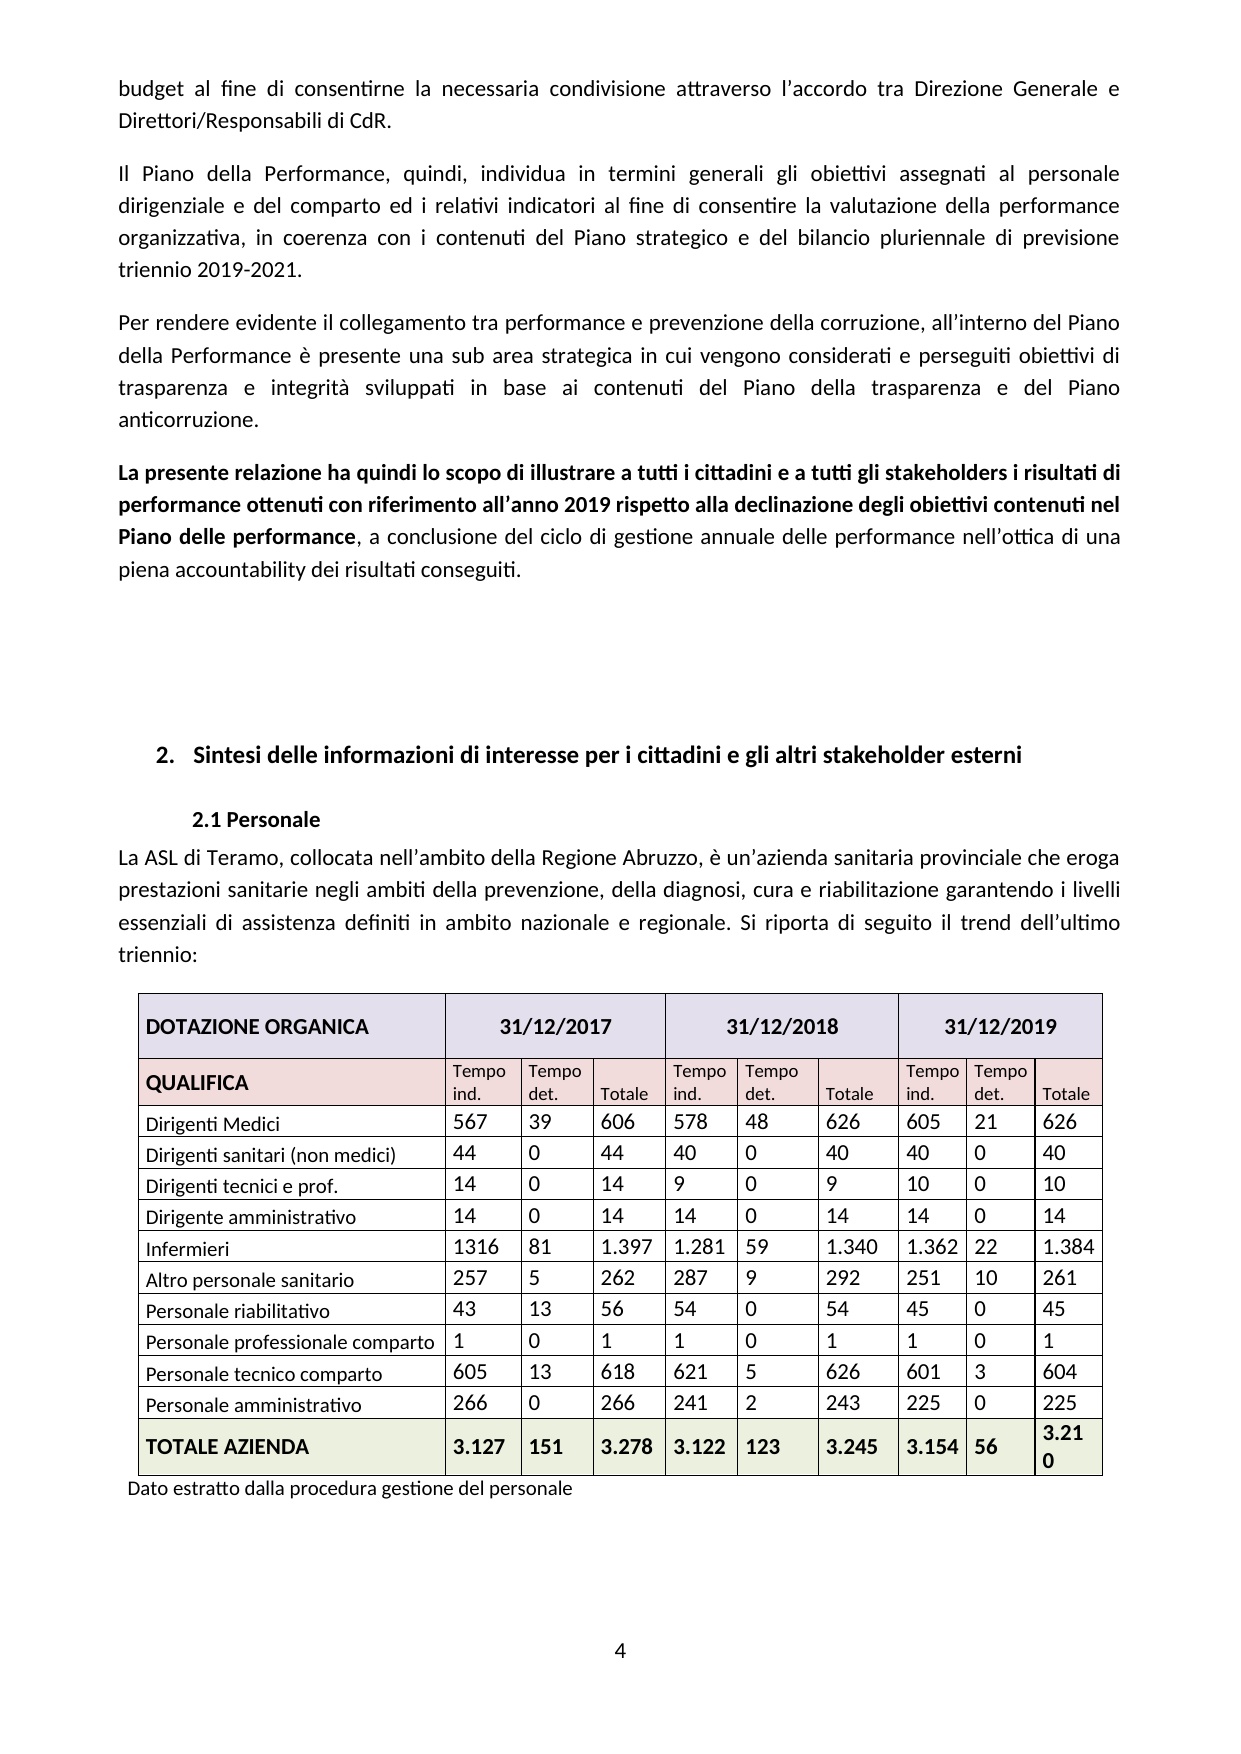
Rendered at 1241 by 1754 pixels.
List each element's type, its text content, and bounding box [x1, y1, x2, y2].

table_cell 14 [819, 1200, 898, 1230]
table_cell Personale professionale comparto [139, 1325, 445, 1355]
table_cell 578 [666, 1106, 737, 1136]
table_cell 0 [967, 1137, 1034, 1167]
table_cell 251 [899, 1262, 966, 1292]
table_cell 22 [967, 1231, 1034, 1261]
table_cell 40 [819, 1137, 898, 1167]
text budget al fine di consentirne la necessaria condivisione attraverso l’accordo tra Direzione Generale e Direttori/Responsabili di CdR. [118, 74, 1122, 134]
table_cell Personale riabilitativo [139, 1294, 445, 1324]
table_cell 13 [522, 1294, 593, 1324]
text La ASL di Teramo, collocata nell’ambito della Regione Abruzzo, è un’azienda sanitaria provinciale che eroga prestazioni sanitarie negli ambiti della prevenzione, della diagnosi, cura e riabilitazione garantendo i livelli essenziali di assistenza definiti in ambito nazionale e regionale. Si riporta di seguito il trend dell’ultimo triennio: [118, 843, 1122, 968]
table_cell 0 [738, 1294, 818, 1324]
text Per rendere evidente il collegamento tra performance e prevenzione della corruzione, all’interno del Piano della Performance è presente una sub area strategica in cui vengono considerati e perseguiti obiettivi di trasparenza e integrità sviluppati in base ai contenuti del Piano della trasparenza e del Piano anticorruzione. [118, 308, 1122, 433]
table_cell 0 [738, 1325, 818, 1355]
table_cell 0 [738, 1200, 818, 1230]
table_cell 0 [967, 1387, 1034, 1417]
table_cell 44 [446, 1137, 521, 1167]
table_cell 39 [522, 1106, 593, 1136]
table_header DOTAZIONE ORGANICA [139, 994, 445, 1058]
table_cell 14 [1036, 1200, 1102, 1230]
table_cell Totale [1036, 1059, 1102, 1105]
text Il Piano della Performance, quindi, individua in termini generali gli obiettivi assegnati al personale dirigenziale e del comparto ed i relativi indicatori al fine di consentire la valutazione della performance organizzativa, in coerenza con i contenuti del Piano strategico e del bilancio pluriennale di previsione triennio 2019-2021. [118, 159, 1122, 283]
table_cell 3.278 [594, 1419, 665, 1474]
table_cell 1.397 [594, 1231, 665, 1261]
table_cell 621 [666, 1356, 737, 1386]
table_cell 0 [522, 1325, 593, 1355]
table_cell 1.340 [819, 1231, 898, 1261]
table_cell 606 [594, 1106, 665, 1136]
table_cell 266 [446, 1387, 521, 1417]
table_cell 626 [819, 1106, 898, 1136]
table_cell 1 [899, 1325, 966, 1355]
table_cell Tempo det. [967, 1059, 1034, 1105]
table_cell 54 [819, 1294, 898, 1324]
table_cell 5 [738, 1356, 818, 1386]
table_cell Tempo ind. [899, 1059, 966, 1105]
table_cell 243 [819, 1387, 898, 1417]
table_cell 0 [967, 1294, 1034, 1324]
table_cell 10 [899, 1169, 966, 1199]
table_cell Totale [594, 1059, 665, 1105]
table_cell 1316 [446, 1231, 521, 1261]
table_cell Altro personale sanitario [139, 1262, 445, 1292]
table_cell 0 [967, 1200, 1034, 1230]
table_cell Totale [819, 1059, 898, 1105]
table_cell 605 [446, 1356, 521, 1386]
table_cell 10 [1036, 1169, 1102, 1199]
table_cell 54 [666, 1294, 737, 1324]
table_cell 9 [666, 1169, 737, 1199]
table_cell 40 [666, 1137, 737, 1167]
table_cell 1 [819, 1325, 898, 1355]
table_cell 14 [594, 1200, 665, 1230]
table_cell Dirigenti Medici [139, 1106, 445, 1136]
table_cell 14 [666, 1200, 737, 1230]
table_cell 14 [899, 1200, 966, 1230]
table_cell 9 [738, 1262, 818, 1292]
table_cell Personale tecnico comparto [139, 1356, 445, 1386]
table_cell 2 [738, 1387, 818, 1417]
table_cell 44 [594, 1137, 665, 1167]
table_cell 1 [1036, 1325, 1102, 1355]
table_cell Tempo ind. [446, 1059, 521, 1105]
text Dato estratto dalla procedura gestione del personale [118, 1476, 1122, 1501]
table_cell 604 [1036, 1356, 1102, 1386]
table_cell 45 [1036, 1294, 1102, 1324]
table_cell Tempo det. [522, 1059, 593, 1105]
table_cell 40 [899, 1137, 966, 1167]
table_cell 262 [594, 1262, 665, 1292]
table_cell 292 [819, 1262, 898, 1292]
table_cell 0 [738, 1169, 818, 1199]
table_cell 1.384 [1036, 1231, 1102, 1261]
table_cell Personale amministrativo [139, 1387, 445, 1417]
table_cell 266 [594, 1387, 665, 1417]
table_cell 151 [522, 1419, 593, 1474]
table_cell 45 [899, 1294, 966, 1324]
table_cell Dirigenti sanitari (non medici) [139, 1137, 445, 1167]
table_cell 48 [738, 1106, 818, 1136]
table_cell 0 [967, 1325, 1034, 1355]
table_cell 3.245 [819, 1419, 898, 1474]
table_cell 225 [899, 1387, 966, 1417]
table_cell 618 [594, 1356, 665, 1386]
list Sintesi delle informazioni di interesse per i cittadini e gli altri stakeholder esterni [156, 739, 1122, 769]
table_cell 0 [522, 1137, 593, 1167]
table_cell 10 [967, 1262, 1034, 1292]
table_cell 81 [522, 1231, 593, 1261]
table_cell 14 [446, 1200, 521, 1230]
table_cell 1.281 [666, 1231, 737, 1261]
table_cell 3.154 [899, 1419, 966, 1474]
table_cell 0 [522, 1200, 593, 1230]
table_cell 0 [967, 1169, 1034, 1199]
table_cell 3.127 [446, 1419, 521, 1474]
subtitle 2.1 Personale [118, 805, 1122, 833]
table_cell 257 [446, 1262, 521, 1292]
table_cell 59 [738, 1231, 818, 1261]
table_cell 21 [967, 1106, 1034, 1136]
table_cell Tempo det. [738, 1059, 818, 1105]
table_cell Dirigenti tecnici e prof. [139, 1169, 445, 1199]
table_cell 1 [446, 1325, 521, 1355]
table_cell 567 [446, 1106, 521, 1136]
table_cell Dirigente amministrativo [139, 1200, 445, 1230]
table_cell 56 [967, 1419, 1034, 1474]
table_cell Tempo ind. [666, 1059, 737, 1105]
table_header 31/12/2019 [899, 994, 1102, 1058]
table_cell 43 [446, 1294, 521, 1324]
table_cell 3 [967, 1356, 1034, 1386]
table_cell 605 [899, 1106, 966, 1136]
table_cell 626 [1036, 1106, 1102, 1136]
table_cell 0 [738, 1137, 818, 1167]
table_header 31/12/2018 [666, 994, 898, 1058]
table_cell 14 [594, 1169, 665, 1199]
table_cell 3.122 [666, 1419, 737, 1474]
table_cell QUALIFICA [139, 1059, 445, 1105]
table_cell 1 [594, 1325, 665, 1355]
table_cell 40 [1036, 1137, 1102, 1167]
table_cell 0 [522, 1387, 593, 1417]
table_cell 5 [522, 1262, 593, 1292]
table_cell 3.210 [1036, 1419, 1102, 1474]
table_cell 1 [666, 1325, 737, 1355]
table_cell 56 [594, 1294, 665, 1324]
table_cell 1.362 [899, 1231, 966, 1261]
table_cell 0 [522, 1169, 593, 1199]
text La presente relazione ha quindi lo scopo di illustrare a tutti i cittadini e a tutti gli stakeholders i risultati di performance ottenuti con riferimento all’anno 2019 rispetto alla declinazione degli obiettivi contenuti nel Piano delle performance, a conclusione del ciclo di gestione annuale delle performance nell’ottica di una piena accountability dei risultati conseguiti. [118, 458, 1122, 583]
table_cell 9 [819, 1169, 898, 1199]
table_cell 14 [446, 1169, 521, 1199]
table_cell 225 [1036, 1387, 1102, 1417]
table_cell 261 [1036, 1262, 1102, 1292]
table_cell 287 [666, 1262, 737, 1292]
table_cell 601 [899, 1356, 966, 1386]
table_header 31/12/2017 [446, 994, 665, 1058]
table_cell 626 [819, 1356, 898, 1386]
table_cell Infermieri [139, 1231, 445, 1261]
table_cell 241 [666, 1387, 737, 1417]
table_cell 13 [522, 1356, 593, 1386]
table_cell 123 [738, 1419, 818, 1474]
table_cell TOTALE AZIENDA [139, 1419, 445, 1474]
